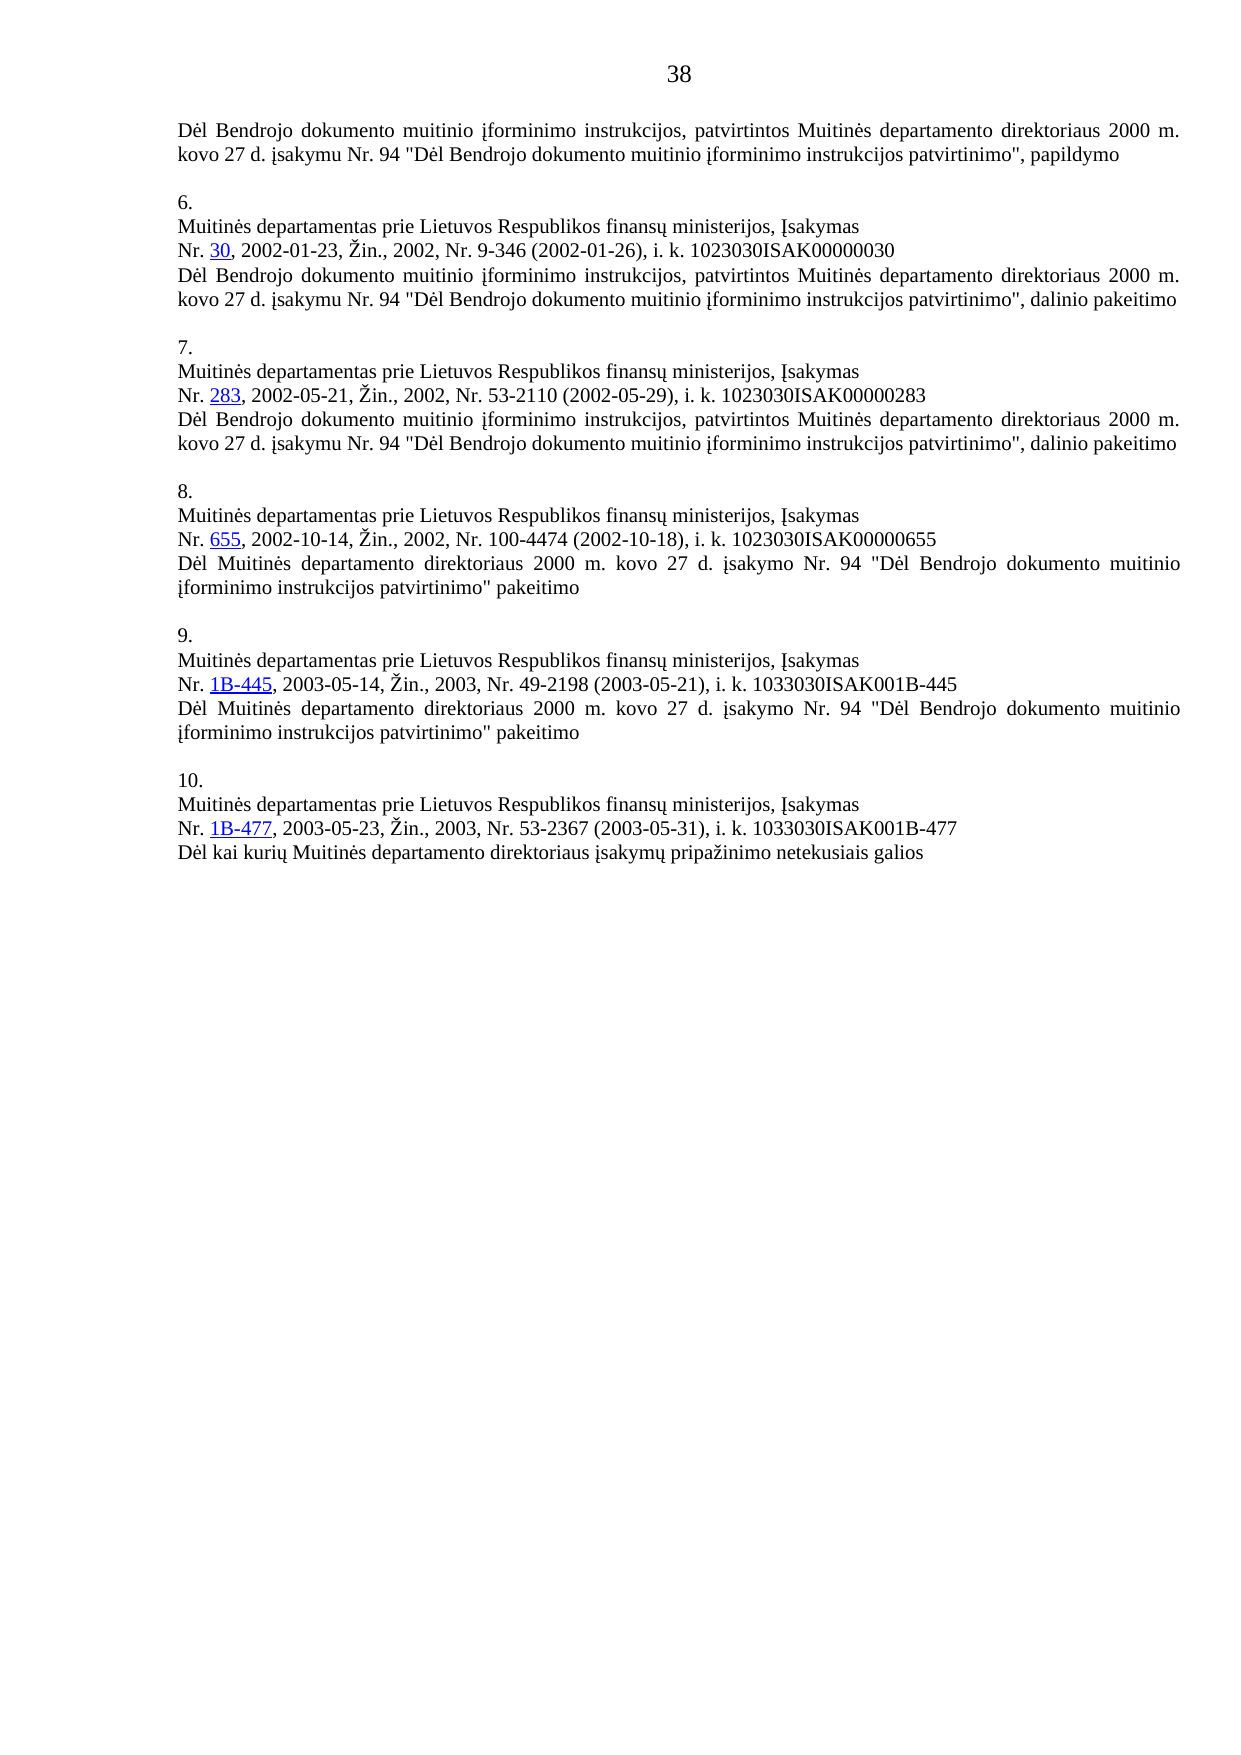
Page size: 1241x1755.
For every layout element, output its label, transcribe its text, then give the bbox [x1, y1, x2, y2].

text Nr. 30, 2002-01-23, Žin., 2002, Nr. 9-346 (2002-01-26), i. k. 1023030ISAK00000030 [177, 238, 1181, 262]
text 10. [177, 768, 1181, 792]
text 8. [177, 479, 1181, 503]
text 9. [177, 623, 1181, 647]
text Muitinės departamentas prie Lietuvos Respublikos finansų ministerijos, Įsakymas [177, 792, 1181, 816]
text Dėl Bendrojo dokumento muitinio įforminimo instrukcijos, patvirtintos Muitinės departamento direktoriaus 2000 m. kovo 27 d. įsakymu Nr. 94 "Dėl Bendrojo dokumento muitinio įforminimo instrukcijos patvirtinimo", dalinio pakeitimo [177, 262, 1181, 311]
text Dėl Muitinės departamento direktoriaus 2000 m. kovo 27 d. įsakymo Nr. 94 "Dėl Bendrojo dokumento muitinio įforminimo instrukcijos patvirtinimo" pakeitimo [177, 551, 1181, 599]
text 7. [177, 335, 1181, 359]
text Nr. 283, 2002-05-21, Žin., 2002, Nr. 53-2110 (2002-05-29), i. k. 1023030ISAK00000283 [177, 383, 1181, 407]
text Dėl Bendrojo dokumento muitinio įforminimo instrukcijos, patvirtintos Muitinės departamento direktoriaus 2000 m. kovo 27 d. įsakymu Nr. 94 "Dėl Bendrojo dokumento muitinio įforminimo instrukcijos patvirtinimo", papildymo [177, 118, 1181, 166]
text Muitinės departamentas prie Lietuvos Respublikos finansų ministerijos, Įsakymas [177, 359, 1181, 383]
text Nr. 1B-477, 2003-05-23, Žin., 2003, Nr. 53-2367 (2003-05-31), i. k. 1033030ISAK001B-477 [177, 816, 1181, 840]
text 6. [177, 190, 1181, 214]
text Dėl Bendrojo dokumento muitinio įforminimo instrukcijos, patvirtintos Muitinės departamento direktoriaus 2000 m. kovo 27 d. įsakymu Nr. 94 "Dėl Bendrojo dokumento muitinio įforminimo instrukcijos patvirtinimo", dalinio pakeitimo [177, 407, 1181, 455]
text Muitinės departamentas prie Lietuvos Respublikos finansų ministerijos, Įsakymas [177, 647, 1181, 672]
text Dėl Muitinės departamento direktoriaus 2000 m. kovo 27 d. įsakymo Nr. 94 "Dėl Bendrojo dokumento muitinio įforminimo instrukcijos patvirtinimo" pakeitimo [177, 696, 1181, 744]
text Nr. 655, 2002-10-14, Žin., 2002, Nr. 100-4474 (2002-10-18), i. k. 1023030ISAK00000655 [177, 527, 1181, 551]
text Dėl kai kurių Muitinės departamento direktoriaus įsakymų pripažinimo netekusiais galios [177, 840, 1181, 864]
text Muitinės departamentas prie Lietuvos Respublikos finansų ministerijos, Įsakymas [177, 503, 1181, 527]
text Nr. 1B-445, 2003-05-14, Žin., 2003, Nr. 49-2198 (2003-05-21), i. k. 1033030ISAK001B-445 [177, 672, 1181, 696]
text Muitinės departamentas prie Lietuvos Respublikos finansų ministerijos, Įsakymas [177, 214, 1181, 238]
